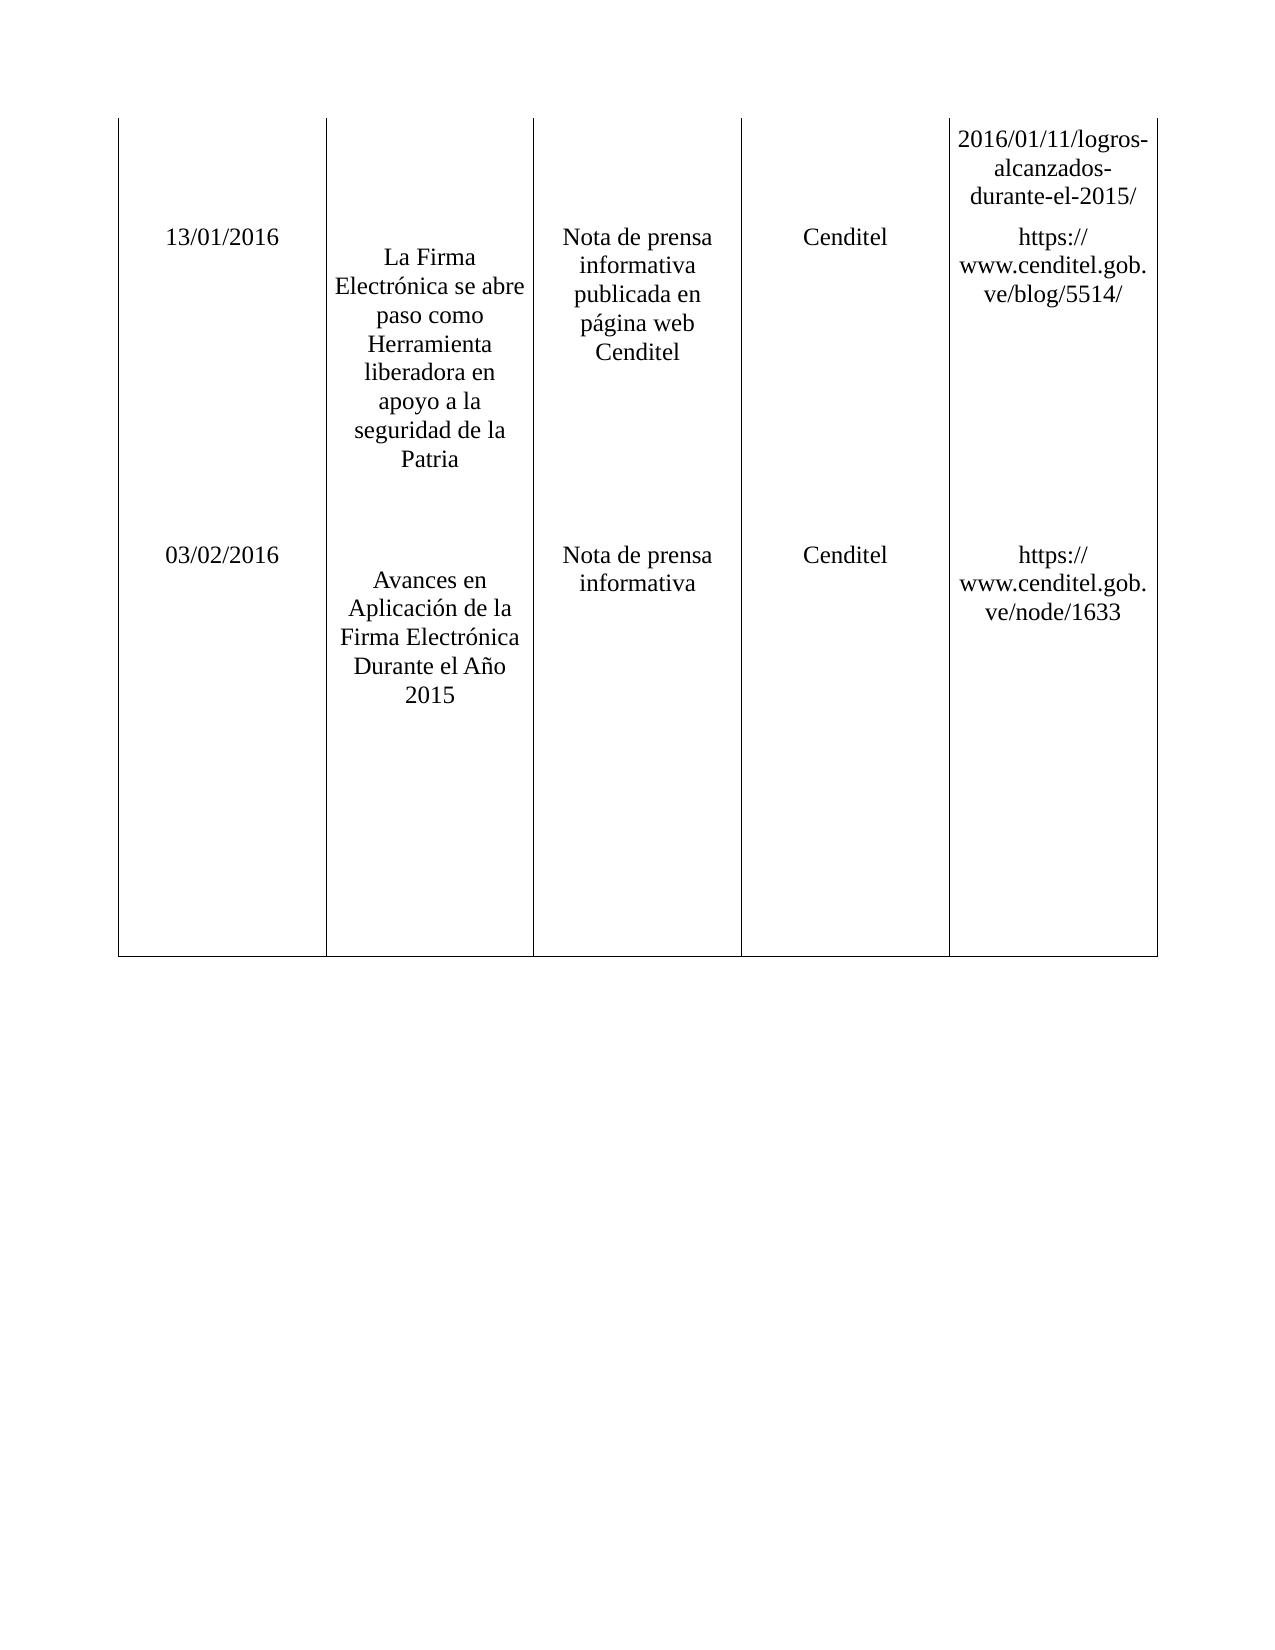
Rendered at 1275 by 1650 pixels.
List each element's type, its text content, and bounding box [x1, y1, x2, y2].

table_cell [327, 755, 533, 796]
table_cell [119, 876, 326, 916]
table_cell [742, 916, 949, 956]
table_cell [534, 836, 741, 876]
table_cell [742, 118, 949, 216]
table_cell [950, 755, 1157, 796]
table_cell Cenditel [742, 216, 949, 534]
table_cell [742, 836, 949, 876]
table_cell [119, 836, 326, 876]
table_cell [327, 876, 533, 916]
table_cell Nota de prensa informativa [534, 534, 741, 755]
table_cell [534, 916, 741, 956]
table_cell [950, 796, 1157, 836]
table_cell La Firma Electrónica se abre paso como Herramienta liberadora en apoyo a la seguridad de la Patria [327, 216, 533, 534]
table_cell [327, 796, 533, 836]
table_cell [534, 796, 741, 836]
table_cell https://www.cenditel.gob.ve/blog/5514/ [950, 216, 1157, 534]
table_cell [742, 755, 949, 796]
table_cell [534, 755, 741, 796]
table_cell [119, 916, 326, 956]
table_cell [534, 876, 741, 916]
table_cell [119, 118, 326, 216]
table_cell Nota de prensa informativa publicada en página web Cenditel [534, 216, 741, 534]
table_cell [119, 755, 326, 796]
table_cell Cenditel [742, 534, 949, 755]
table_cell [950, 836, 1157, 876]
table_cell 2016/01/11/logros-alcanzados-durante-el-2015/ [950, 118, 1157, 216]
table_cell [742, 796, 949, 836]
table_cell https://www.cenditel.gob.ve/node/1633 [950, 534, 1157, 755]
table_cell [950, 916, 1157, 956]
table_cell [327, 118, 533, 216]
table_cell Avances en Aplicación de la Firma Electrónica Durante el Año 2015 [327, 534, 533, 755]
table_cell [327, 836, 533, 876]
table_cell 03/02/2016 [119, 534, 326, 755]
table_cell [742, 876, 949, 916]
table_cell 13/01/2016 [119, 216, 326, 534]
table_cell [950, 876, 1157, 916]
table_cell [119, 796, 326, 836]
table_cell [534, 118, 741, 216]
table_cell [327, 916, 533, 956]
